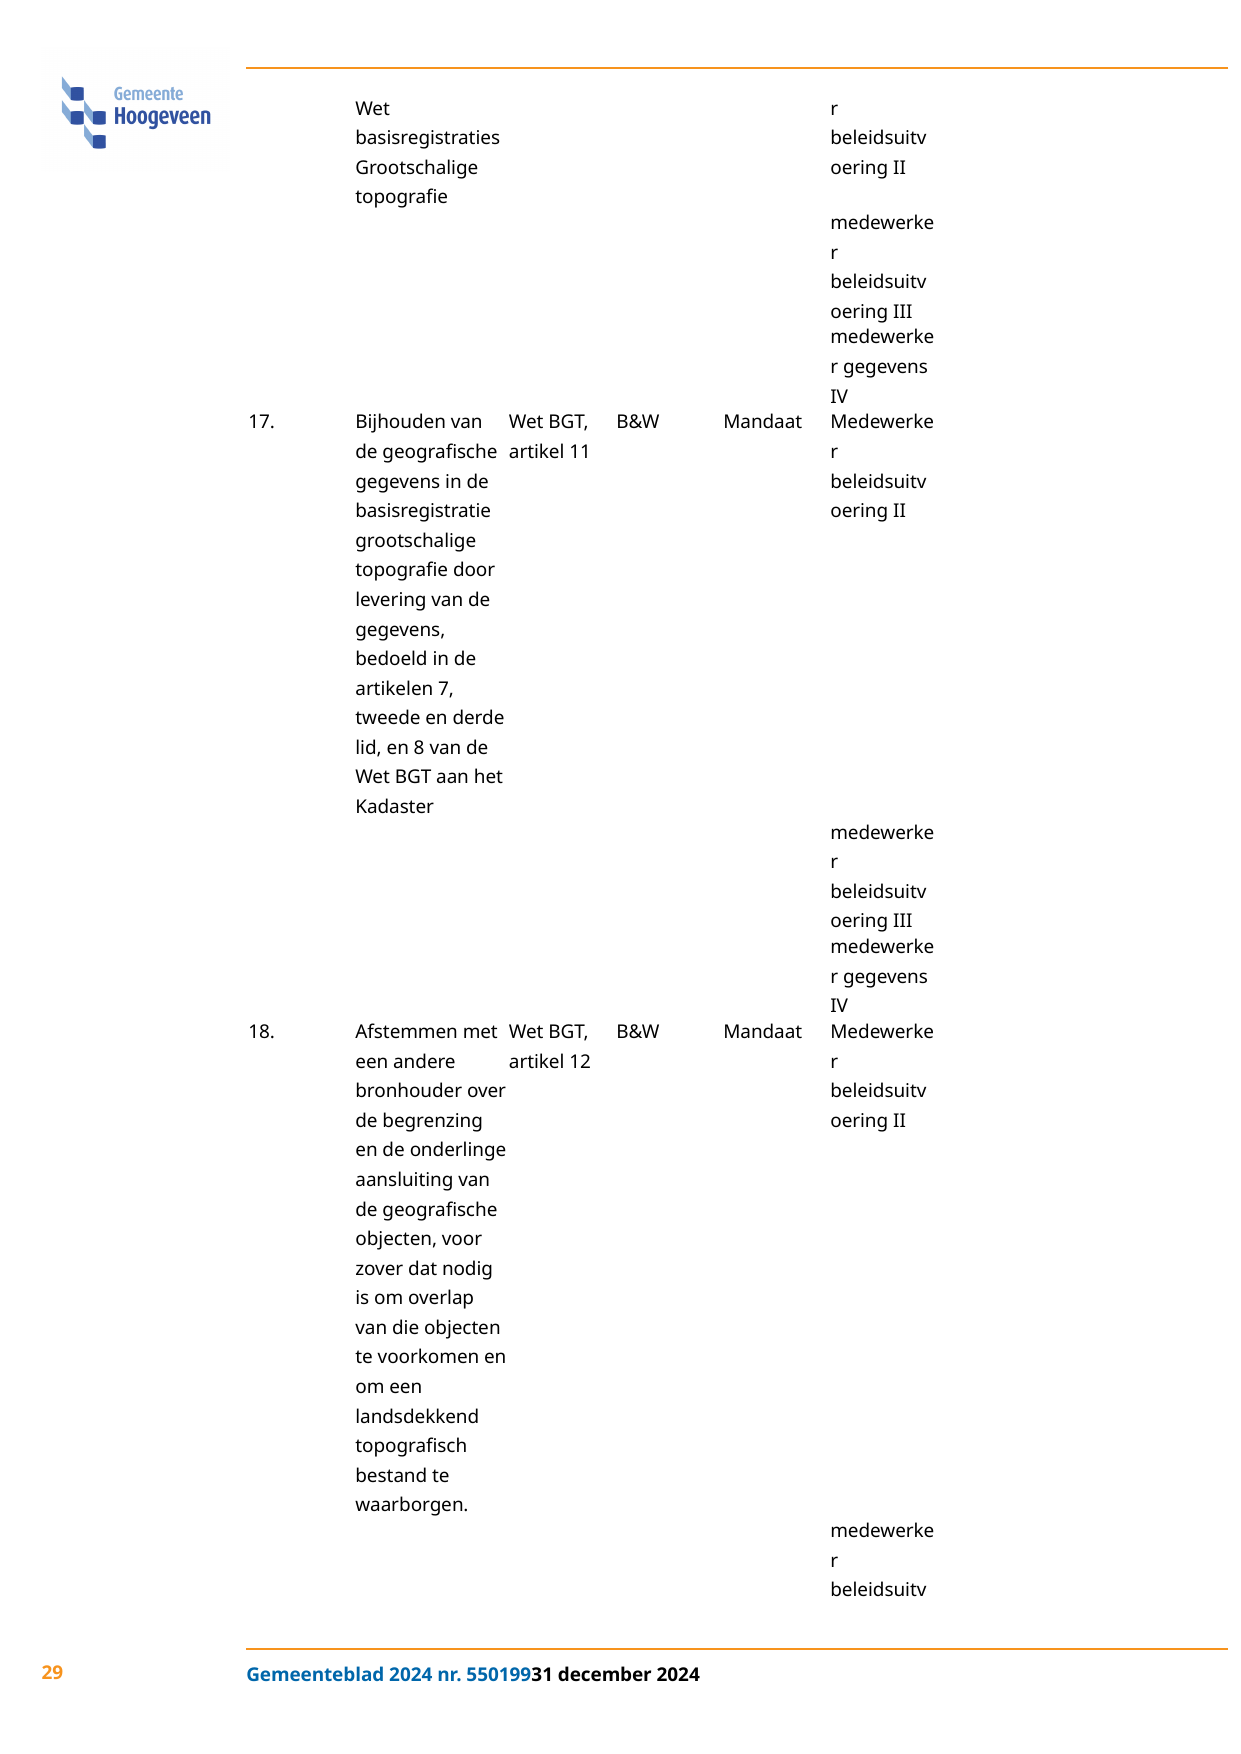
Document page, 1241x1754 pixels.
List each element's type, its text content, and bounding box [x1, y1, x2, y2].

table_cell [937, 95, 1044, 209]
table_cell [723, 819, 830, 933]
table_cell [355, 324, 509, 409]
table_cell [355, 819, 509, 933]
table_cell [616, 209, 723, 324]
table_cell B&W [616, 409, 723, 819]
picture [41, 47, 231, 172]
table_cell medewerker beleidsuitvoering III [830, 819, 937, 933]
table_cell [509, 95, 616, 209]
table_cell [355, 1518, 509, 1602]
table_cell [937, 934, 1044, 1018]
table_cell r beleidsuitvoering II [830, 95, 937, 209]
table_cell Wet BGT, artikel 12 [509, 1018, 616, 1517]
table_cell medewerker gegevens IV [830, 324, 937, 409]
table_cell 17. [248, 409, 355, 819]
table_cell Wet basisregistraties Grootschalige topografie [355, 95, 509, 209]
table_cell [616, 95, 723, 209]
table_cell [248, 1518, 355, 1602]
table_cell medewerker gegevens IV [830, 934, 937, 1018]
table_cell [723, 95, 830, 209]
table_cell [723, 324, 830, 409]
table_cell [937, 409, 1044, 819]
table_cell [723, 934, 830, 1018]
table_cell [248, 324, 355, 409]
table_cell [509, 819, 616, 933]
table_cell [723, 209, 830, 324]
table_cell Mandaat [723, 409, 830, 819]
table_cell [937, 1018, 1044, 1517]
table_cell [248, 95, 355, 209]
table_cell [355, 209, 509, 324]
table_cell [509, 934, 616, 1018]
table_cell [616, 324, 723, 409]
table_cell medewerker beleidsuitv [830, 1518, 937, 1602]
table_cell [937, 819, 1044, 933]
table_cell [509, 209, 616, 324]
table_cell Wet BGT, artikel 11 [509, 409, 616, 819]
table_cell 18. [248, 1018, 355, 1517]
table_cell [248, 209, 355, 324]
table_cell [937, 1518, 1044, 1602]
table_cell [616, 934, 723, 1018]
table_cell [509, 324, 616, 409]
table_cell Mandaat [723, 1018, 830, 1517]
table_cell [616, 1518, 723, 1602]
table_cell [937, 324, 1044, 409]
table_cell [248, 934, 355, 1018]
table_cell B&W [616, 1018, 723, 1517]
table_cell [723, 1518, 830, 1602]
table_cell [937, 209, 1044, 324]
table_cell [509, 1518, 616, 1602]
table_cell Bijhouden van de geografische gegevens in de basisregistratie grootschalige topografie door levering van de gegevens, bedoeld in de artikelen 7, tweede en derde lid, en 8 van de Wet BGT aan het Kadaster [355, 409, 509, 819]
table_cell [248, 819, 355, 933]
table_cell [355, 934, 509, 1018]
table_cell [616, 819, 723, 933]
table_cell Medewerker beleidsuitvoering II [830, 1018, 937, 1517]
table_cell medewerker beleidsuitvoering III [830, 209, 937, 324]
table_cell Afstemmen met een andere bronhouder over de begrenzing en de onderlinge aansluiting van de geografische objecten, voor zover dat nodig is om overlap van die objecten te voorkomen en om een landsdekkend topografisch bestand te waarborgen. [355, 1018, 509, 1517]
table_cell Medewerker beleidsuitvoering II [830, 409, 937, 819]
